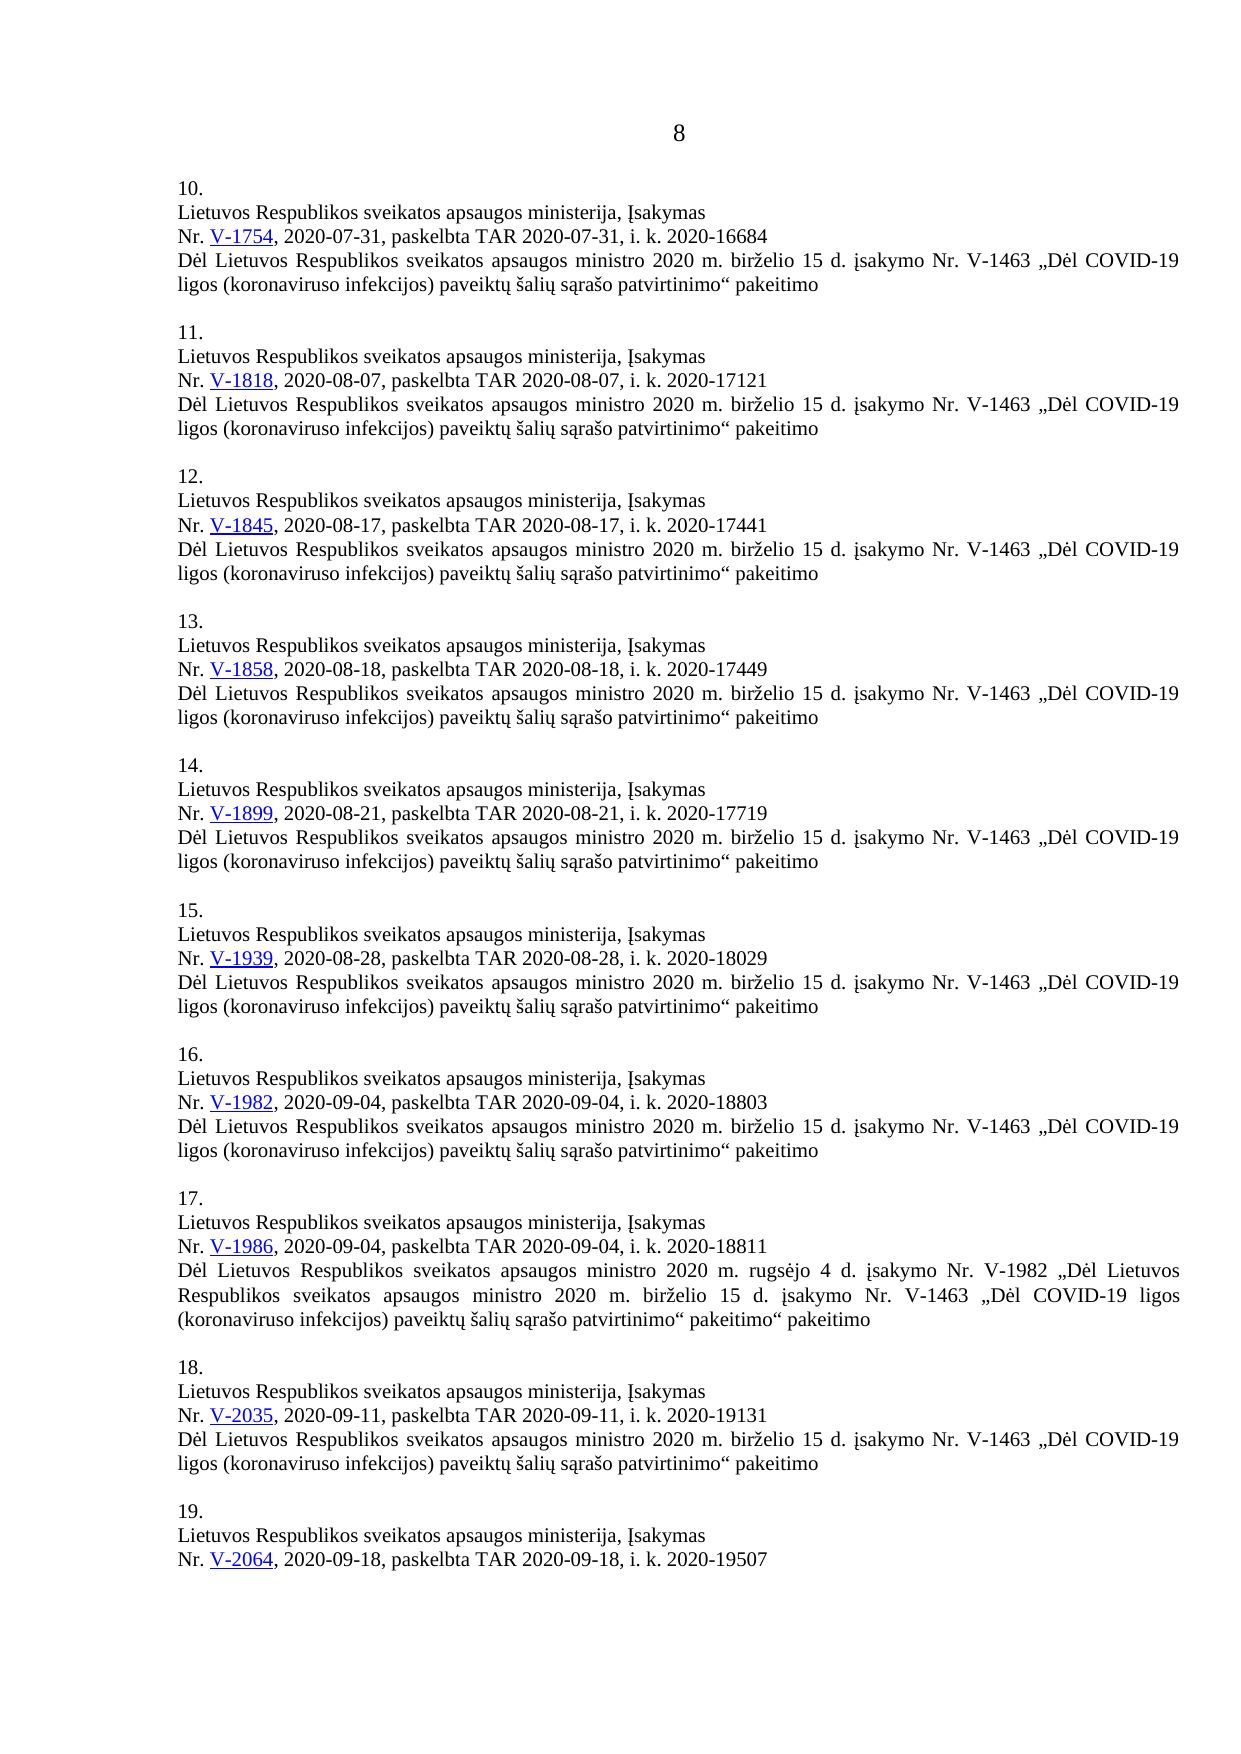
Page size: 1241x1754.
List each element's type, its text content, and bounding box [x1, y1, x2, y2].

text 19. [177, 1499, 1181, 1523]
text 18. [177, 1355, 1181, 1379]
text Nr. V-1754, 2020-07-31, paskelbta TAR 2020-07-31, i. k. 2020-16684 [177, 224, 1181, 248]
text Lietuvos Respublikos sveikatos apsaugos ministerija, Įsakymas [177, 1523, 1181, 1547]
text Dėl Lietuvos Respublikos sveikatos apsaugos ministro 2020 m. birželio 15 d. įsakymo Nr. V-1463 „Dėl COVID-19 ligos (koronaviruso infekcijos) paveiktų šalių sąrašo patvirtinimo“ pakeitimo [177, 392, 1181, 440]
text 14. [177, 753, 1181, 777]
text Nr. V-2064, 2020-09-18, paskelbta TAR 2020-09-18, i. k. 2020-19507 [177, 1547, 1181, 1571]
text Nr. V-1982, 2020-09-04, paskelbta TAR 2020-09-04, i. k. 2020-18803 [177, 1090, 1181, 1114]
text 15. [177, 897, 1181, 922]
text 13. [177, 609, 1181, 633]
text Nr. V-1858, 2020-08-18, paskelbta TAR 2020-08-18, i. k. 2020-17449 [177, 657, 1181, 681]
text Lietuvos Respublikos sveikatos apsaugos ministerija, Įsakymas [177, 200, 1181, 224]
text 11. [177, 320, 1181, 344]
text Dėl Lietuvos Respublikos sveikatos apsaugos ministro 2020 m. birželio 15 d. įsakymo Nr. V-1463 „Dėl COVID-19 ligos (koronaviruso infekcijos) paveiktų šalių sąrašo patvirtinimo“ pakeitimo [177, 1427, 1181, 1475]
text Lietuvos Respublikos sveikatos apsaugos ministerija, Įsakymas [177, 1379, 1181, 1403]
text Dėl Lietuvos Respublikos sveikatos apsaugos ministro 2020 m. birželio 15 d. įsakymo Nr. V-1463 „Dėl COVID-19 ligos (koronaviruso infekcijos) paveiktų šalių sąrašo patvirtinimo“ pakeitimo [177, 1114, 1181, 1162]
text Dėl Lietuvos Respublikos sveikatos apsaugos ministro 2020 m. birželio 15 d. įsakymo Nr. V-1463 „Dėl COVID-19 ligos (koronaviruso infekcijos) paveiktų šalių sąrašo patvirtinimo“ pakeitimo [177, 970, 1181, 1018]
text Lietuvos Respublikos sveikatos apsaugos ministerija, Įsakymas [177, 1066, 1181, 1090]
text Dėl Lietuvos Respublikos sveikatos apsaugos ministro 2020 m. birželio 15 d. įsakymo Nr. V-1463 „Dėl COVID-19 ligos (koronaviruso infekcijos) paveiktų šalių sąrašo patvirtinimo“ pakeitimo [177, 825, 1181, 873]
text 16. [177, 1042, 1181, 1066]
text Nr. V-1899, 2020-08-21, paskelbta TAR 2020-08-21, i. k. 2020-17719 [177, 801, 1181, 825]
text Dėl Lietuvos Respublikos sveikatos apsaugos ministro 2020 m. birželio 15 d. įsakymo Nr. V-1463 „Dėl COVID-19 ligos (koronaviruso infekcijos) paveiktų šalių sąrašo patvirtinimo“ pakeitimo [177, 537, 1181, 585]
text Lietuvos Respublikos sveikatos apsaugos ministerija, Įsakymas [177, 1210, 1181, 1234]
text 10. [177, 176, 1181, 200]
text 12. [177, 464, 1181, 488]
text Lietuvos Respublikos sveikatos apsaugos ministerija, Įsakymas [177, 922, 1181, 946]
text Nr. V-1818, 2020-08-07, paskelbta TAR 2020-08-07, i. k. 2020-17121 [177, 368, 1181, 392]
text Dėl Lietuvos Respublikos sveikatos apsaugos ministro 2020 m. rugsėjo 4 d. įsakymo Nr. V-1982 „Dėl Lietuvos Respublikos sveikatos apsaugos ministro 2020 m. birželio 15 d. įsakymo Nr. V-1463 „Dėl COVID-19 ligos (koronaviruso infekcijos) paveiktų šalių sąrašo patvirtinimo“ pakeitimo“ pakeitimo [177, 1258, 1181, 1331]
text 17. [177, 1186, 1181, 1210]
text Lietuvos Respublikos sveikatos apsaugos ministerija, Įsakymas [177, 777, 1181, 801]
text Lietuvos Respublikos sveikatos apsaugos ministerija, Įsakymas [177, 488, 1181, 512]
text Nr. V-1845, 2020-08-17, paskelbta TAR 2020-08-17, i. k. 2020-17441 [177, 512, 1181, 537]
text Lietuvos Respublikos sveikatos apsaugos ministerija, Įsakymas [177, 344, 1181, 368]
text Lietuvos Respublikos sveikatos apsaugos ministerija, Įsakymas [177, 633, 1181, 657]
text Nr. V-1939, 2020-08-28, paskelbta TAR 2020-08-28, i. k. 2020-18029 [177, 946, 1181, 970]
text Nr. V-1986, 2020-09-04, paskelbta TAR 2020-09-04, i. k. 2020-18811 [177, 1234, 1181, 1258]
text Nr. V-2035, 2020-09-11, paskelbta TAR 2020-09-11, i. k. 2020-19131 [177, 1403, 1181, 1427]
text Dėl Lietuvos Respublikos sveikatos apsaugos ministro 2020 m. birželio 15 d. įsakymo Nr. V-1463 „Dėl COVID-19 ligos (koronaviruso infekcijos) paveiktų šalių sąrašo patvirtinimo“ pakeitimo [177, 248, 1181, 296]
text Dėl Lietuvos Respublikos sveikatos apsaugos ministro 2020 m. birželio 15 d. įsakymo Nr. V-1463 „Dėl COVID-19 ligos (koronaviruso infekcijos) paveiktų šalių sąrašo patvirtinimo“ pakeitimo [177, 681, 1181, 729]
